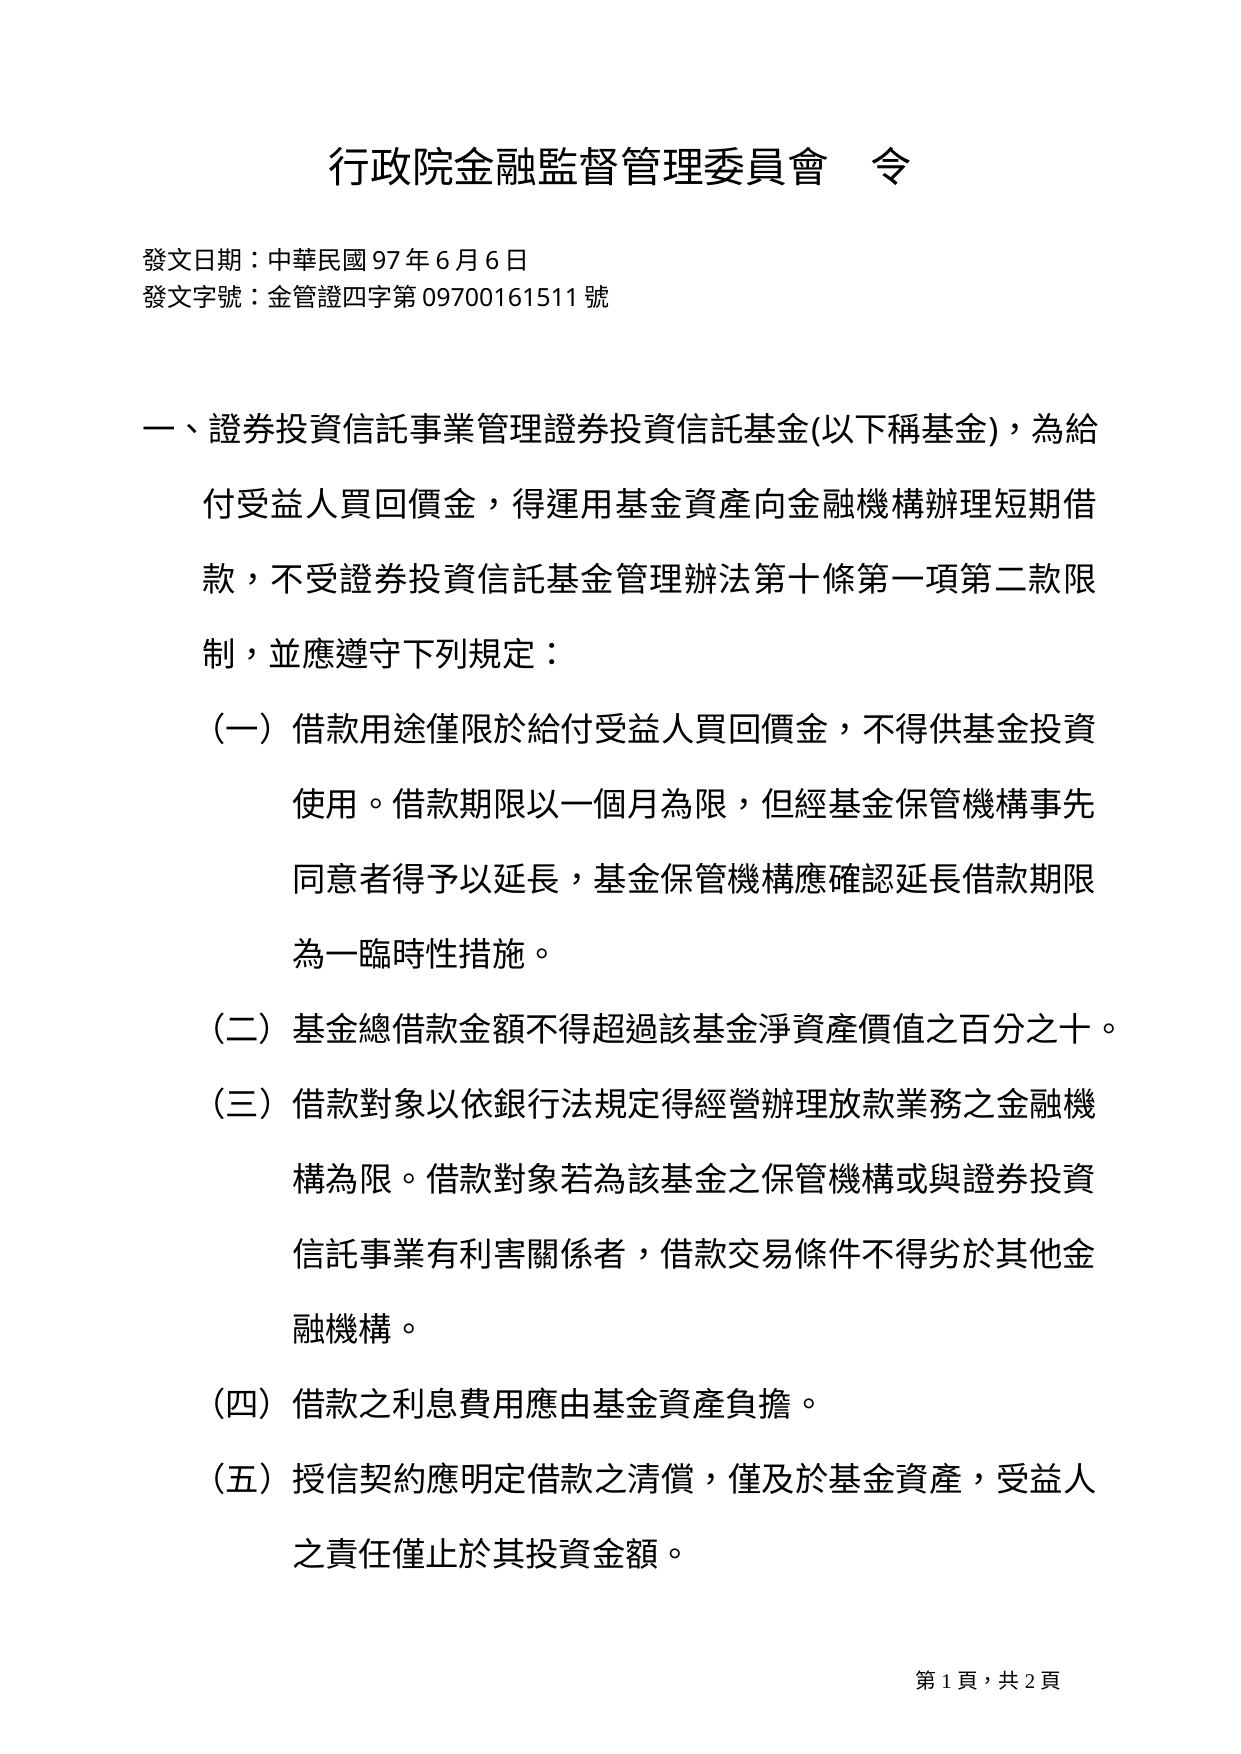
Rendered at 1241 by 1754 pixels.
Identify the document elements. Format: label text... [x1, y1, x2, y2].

text （一）借款用途僅限於給付受益人買回價金，不得供基金投資使用。借款期限以一個月為限，但經基金保管機構事先同意者得予以延長，基金保管機構應確認延長借款期限為一臨時性措施。 [192, 689, 1098, 989]
text 發文日期：中華民國97年6月6日 [142, 202, 1098, 277]
text 一、證券投資信託事業管理證券投資信託基金(以下稱基金)，為給付受益人買回價金，得運用基金資產向金融機構辦理短期借款，不受證券投資信託基金管理辦法第十條第一項第二款限制，並應遵守下列規定： [142, 389, 1098, 689]
text 發文字號：金管證四字第09700161511號 [142, 277, 1098, 314]
text （四）借款之利息費用應由基金資產負擔。 [192, 1364, 1098, 1439]
text 行政院金融監督管理委員會 令 [142, 127, 1098, 202]
text （五）授信契約應明定借款之清償，僅及於基金資產，受益人之責任僅止於其投資金額。 [192, 1439, 1098, 1589]
text （二）基金總借款金額不得超過該基金淨資產價值之百分之十。 [192, 989, 1098, 1064]
text （三）借款對象以依銀行法規定得經營辦理放款業務之金融機構為限。借款對象若為該基金之保管機構或與證券投資信託事業有利害關係者，借款交易條件不得劣於其他金融機構。 [192, 1064, 1098, 1364]
